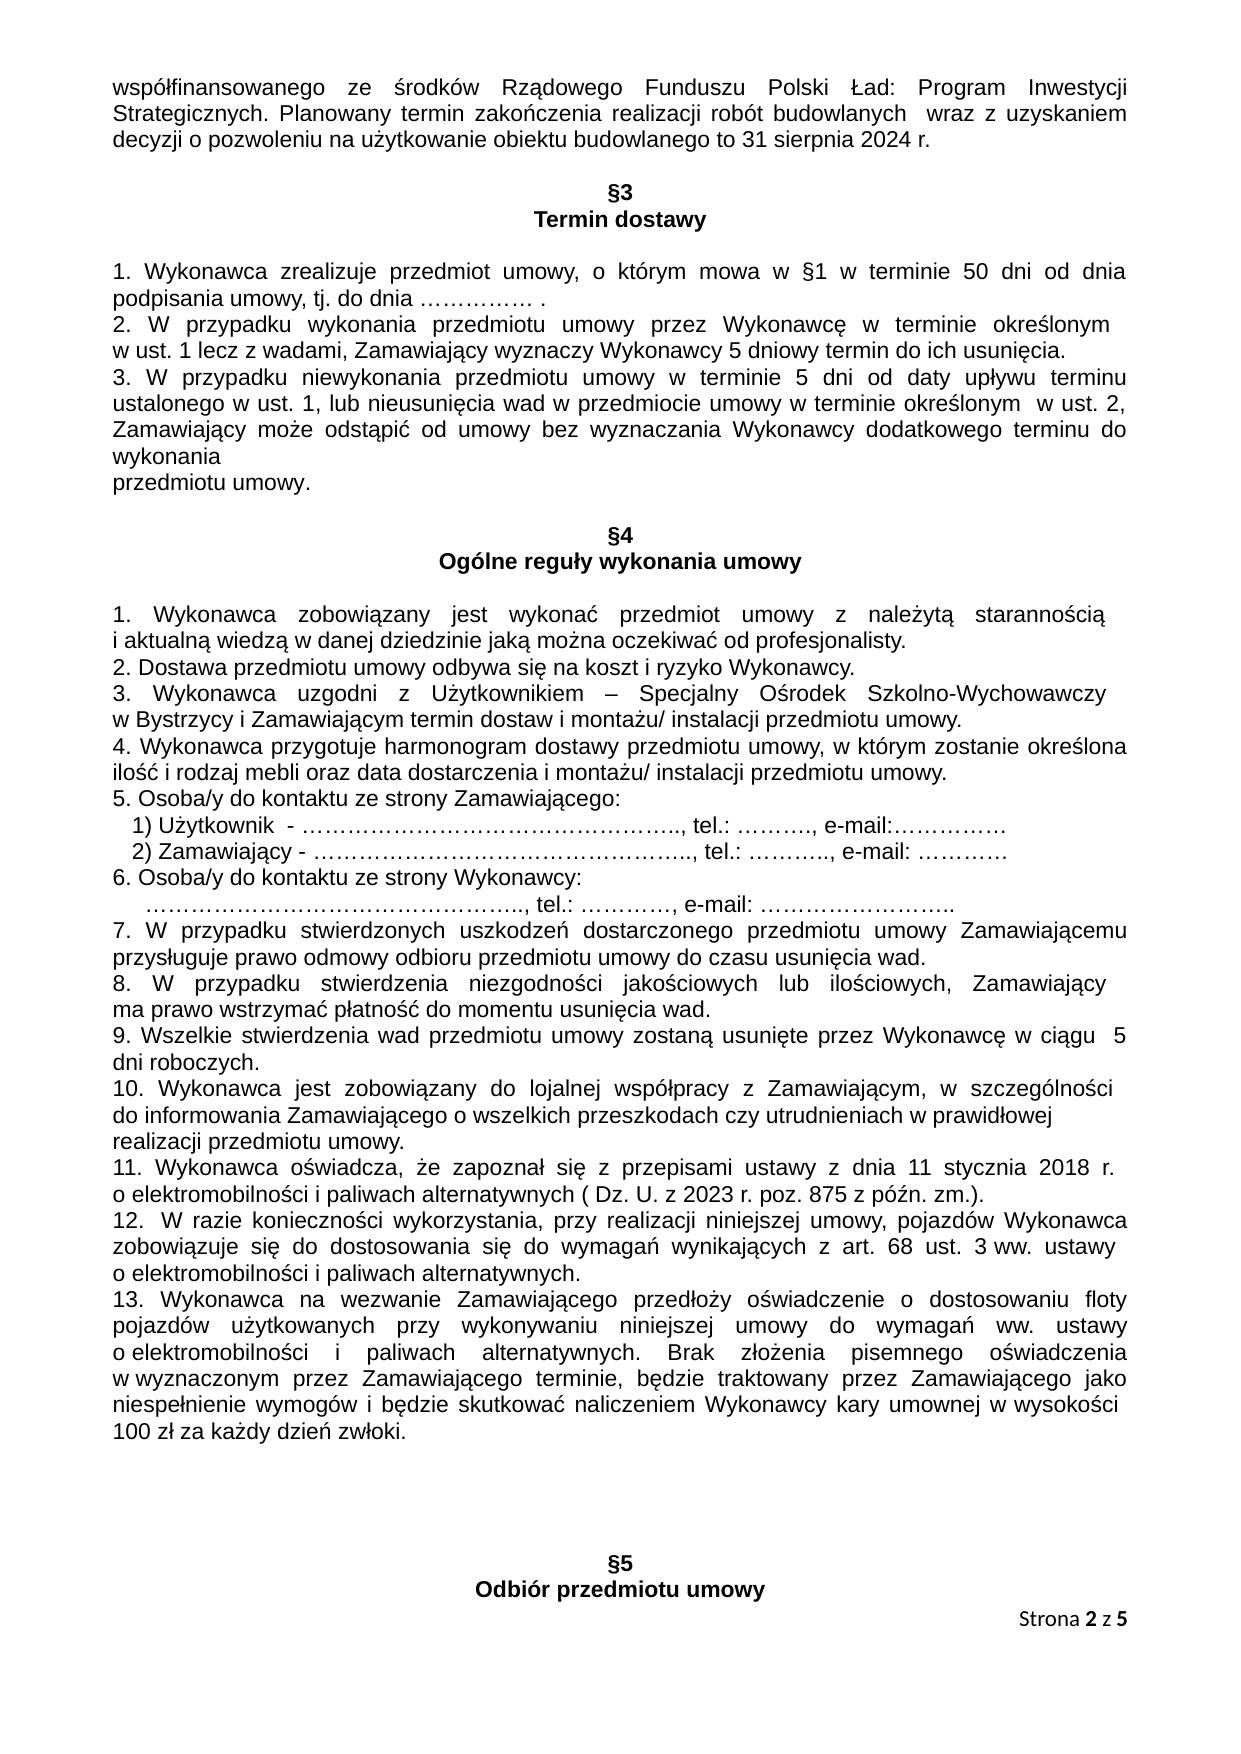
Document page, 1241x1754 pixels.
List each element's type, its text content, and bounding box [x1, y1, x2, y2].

text 8. W przypadku stwierdzenia niezgodności jakościowych lub ilościowych, Zamawiający ma prawo wstrzymać płatność do momentu usunięcia wad. [112, 970, 1128, 1022]
text §5 [112, 1549, 1128, 1576]
text 13. Wykonawca na wezwanie Zamawiającego przedłoży oświadczenie o dostosowaniu floty pojazdów użytkowanych przy wykonywaniu niniejszej umowy do wymagań ww. ustawy o elektromobilności i paliwach alternatywnych. Brak złożenia pisemnego oświadczenia w wyznaczonym przez Zamawiającego terminie, będzie traktowany przez Zamawiającego jako niespełnienie wymogów i będzie skutkować naliczeniem Wykonawcy kary umownej w wysokości 100 zł za każdy dzień zwłoki. [112, 1286, 1128, 1444]
text 1. Wykonawca zobowiązany jest wykonać przedmiot umowy z należytą starannością i aktualną wiedzą w danej dziedzinie jaką można oczekiwać od profesjonalisty. [112, 601, 1128, 653]
text 10. Wykonawca jest zobowiązany do lojalnej współpracy z Zamawiającym, w szczególności do informowania Zamawiającego o wszelkich przeszkodach czy utrudnieniach w prawidłowej [112, 1075, 1128, 1128]
text 2. Dostawa przedmiotu umowy odbywa się na koszt i ryzyko Wykonawcy. [112, 653, 1128, 680]
text 5. Osoba/y do kontaktu ze strony Zamawiającego: [112, 785, 1128, 812]
text §4 [112, 522, 1128, 548]
list 2. W przypadku wykonania przedmiotu umowy przez Wykonawcę w terminie określonym w ust. 1 lecz z wadami, Zamawiający wyznaczy Wykonawcy 5 dniowy termin do ich usunięcia. [112, 311, 1128, 364]
text 9. Wszelkie stwierdzenia wad przedmiotu umowy zostaną usunięte przez Wykonawcę w ciągu 5 dni roboczych. [112, 1022, 1128, 1075]
text 1. Wykonawca zrealizuje przedmiot umowy, o którym mowa w §1 w terminie 50 dni od dnia podpisania umowy, tj. do dnia …………… . [112, 258, 1128, 311]
text 11. Wykonawca oświadcza, że zapoznał się z przepisami ustawy z dnia 11 stycznia 2018 r. o elektromobilności i paliwach alternatywnych ( Dz. U. z 2023 r. poz. 875 z późn. zm.). [112, 1154, 1128, 1207]
text §3 [112, 179, 1128, 206]
text 7. W przypadku stwierdzonych uszkodzeń dostarczonego przedmiotu umowy Zamawiającemu przysługuje prawo odmowy odbioru przedmiotu umowy do czasu usunięcia wad. [112, 917, 1128, 970]
text współfinansowanego ze środków Rządowego Funduszu Polski Ład: Program Inwestycji Strategicznych. Planowany termin zakończenia realizacji robót budowlanych wraz z uzyskaniem decyzji o pozwoleniu na użytkowanie obiektu budowlanego to 31 sierpnia 2024 r. [112, 74, 1128, 153]
text 6. Osoba/y do kontaktu ze strony Wykonawcy: [112, 864, 1128, 891]
text 12. W razie konieczności wykorzystania, przy realizacji niniejszej umowy, pojazdów Wykonawca zobowiązuje się do dostosowania się do wymagań wynikających z art. 68 ust. 3 ww. ustawy o elektromobilności i paliwach alternatywnych. [112, 1207, 1128, 1286]
text realizacji przedmiotu umowy. [112, 1128, 1128, 1154]
text Ogólne reguły wykonania umowy [112, 548, 1128, 574]
text ………………………………………….., tel.: …………, e-mail: …………………….. [112, 891, 1128, 917]
text 1) Użytkownik - ………………………………………….., tel.: ………., e-mail:…………… [112, 812, 1128, 838]
text Odbiór przedmiotu umowy [112, 1576, 1128, 1602]
text 3. W przypadku niewykonania przedmiotu umowy w terminie 5 dni od daty upływu terminu ustalonego w ust. 1, lub nieusunięcia wad w przedmiocie umowy w terminie określonym w ust. 2, Zamawiający może odstąpić od umowy bez wyznaczania Wykonawcy dodatkowego terminu do wykonania przedmiotu umowy. [112, 364, 1128, 495]
text 4. Wykonawca przygotuje harmonogram dostawy przedmiotu umowy, w którym zostanie określona ilość i rodzaj mebli oraz data dostarczenia i montażu/ instalacji przedmiotu umowy. [112, 733, 1128, 785]
text Termin dostawy [112, 206, 1128, 232]
text 3. Wykonawca uzgodni z Użytkownikiem – Specjalny Ośrodek Szkolno-Wychowawczy w Bystrzycy i Zamawiającym termin dostaw i montażu/ instalacji przedmiotu umowy. [112, 680, 1128, 733]
text 2) Zamawiający - ………………………………………….., tel.: ……….., e-mail: ………… [112, 838, 1128, 864]
